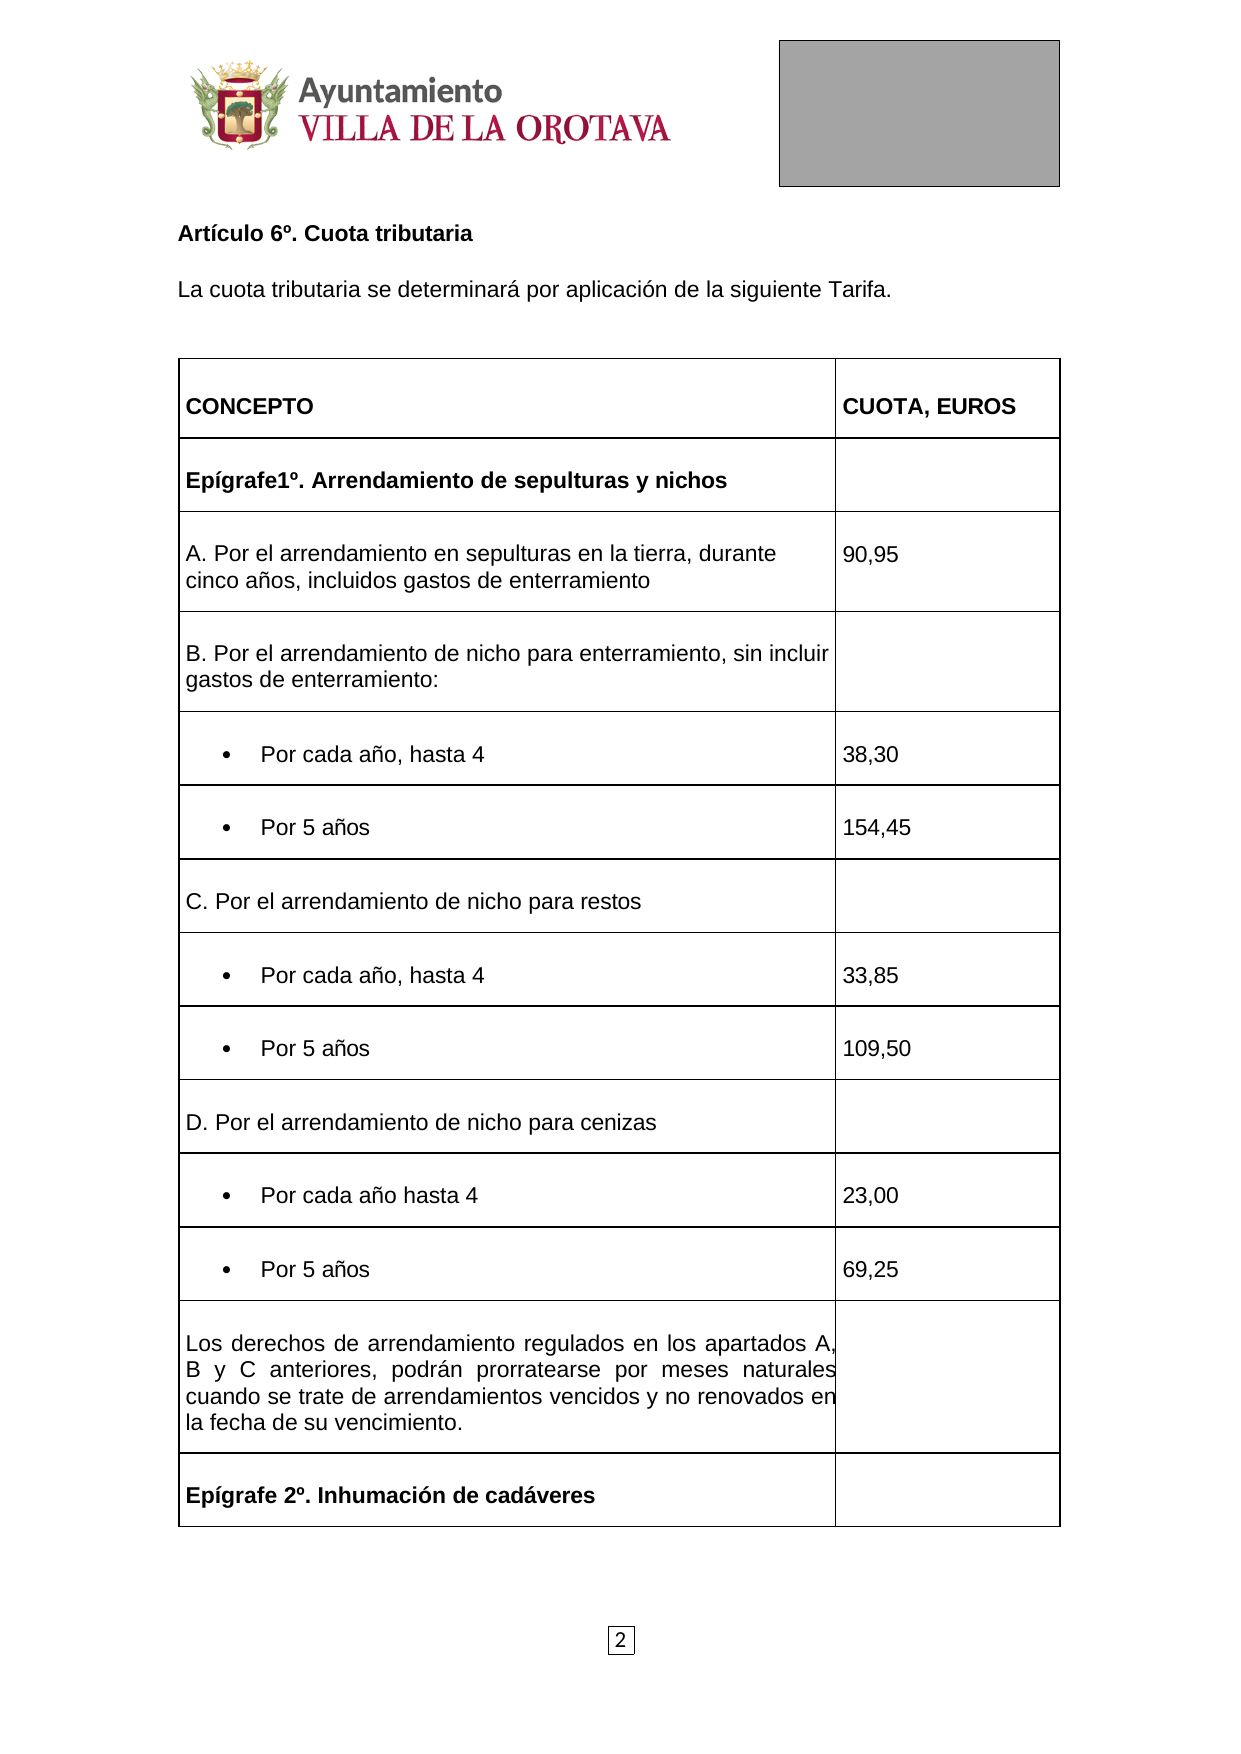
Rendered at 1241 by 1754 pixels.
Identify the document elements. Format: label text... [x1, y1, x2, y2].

table_cell [836, 1301, 1059, 1452]
table_cell Por 5 años [180, 786, 835, 858]
table_cell [836, 612, 1059, 711]
table_cell Epígrafe1º. Arrendamiento de sepulturas y nichos [180, 439, 835, 511]
table_cell [836, 860, 1059, 932]
table_cell Por cada año, hasta 4 [180, 933, 835, 1005]
table_cell 109,50 [836, 1007, 1059, 1079]
table_cell Por cada año hasta 4 [180, 1154, 835, 1226]
table_cell Los derechos de arrendamiento regulados en los apartados A, B y C anteriores, podrán prorratearse por meses naturales cuando se trate de arrendamientos vencidos y no renovados en la fecha de su vencimiento. [180, 1301, 835, 1452]
table_cell 23,00 [836, 1154, 1059, 1226]
table_cell 38,30 [836, 712, 1059, 784]
table_cell 90,95 [836, 512, 1059, 611]
picture [177, 37, 679, 169]
table_cell Por cada año, hasta 4 [180, 712, 835, 784]
table_cell [836, 1454, 1059, 1526]
table_cell [836, 439, 1059, 511]
table_header CUOTA, EUROS [836, 359, 1059, 437]
table_cell B. Por el arrendamiento de nicho para enterramiento, sin incluir gastos de enterramiento: [180, 612, 835, 711]
table_cell C. Por el arrendamiento de nicho para restos [180, 860, 835, 932]
table_cell Por 5 años [180, 1007, 835, 1079]
text La cuota tributaria se determinará por aplicación de la siguiente Tarifa. [177, 276, 1076, 302]
table_cell 33,85 [836, 933, 1059, 1005]
table_cell 154,45 [836, 786, 1059, 858]
table_cell Por 5 años [180, 1228, 835, 1299]
table_cell 69,25 [836, 1228, 1059, 1299]
table_cell D. Por el arrendamiento de nicho para cenizas [180, 1080, 835, 1152]
table_cell Epígrafe 2º. Inhumación de cadáveres [180, 1454, 835, 1526]
table_cell [836, 1080, 1059, 1152]
table_header CONCEPTO [180, 359, 835, 437]
subtitle Artículo 6º. Cuota tributaria [177, 220, 1076, 246]
table_cell A. Por el arrendamiento en sepulturas en la tierra, durante cinco años, incluidos gastos de enterramiento [180, 512, 835, 611]
